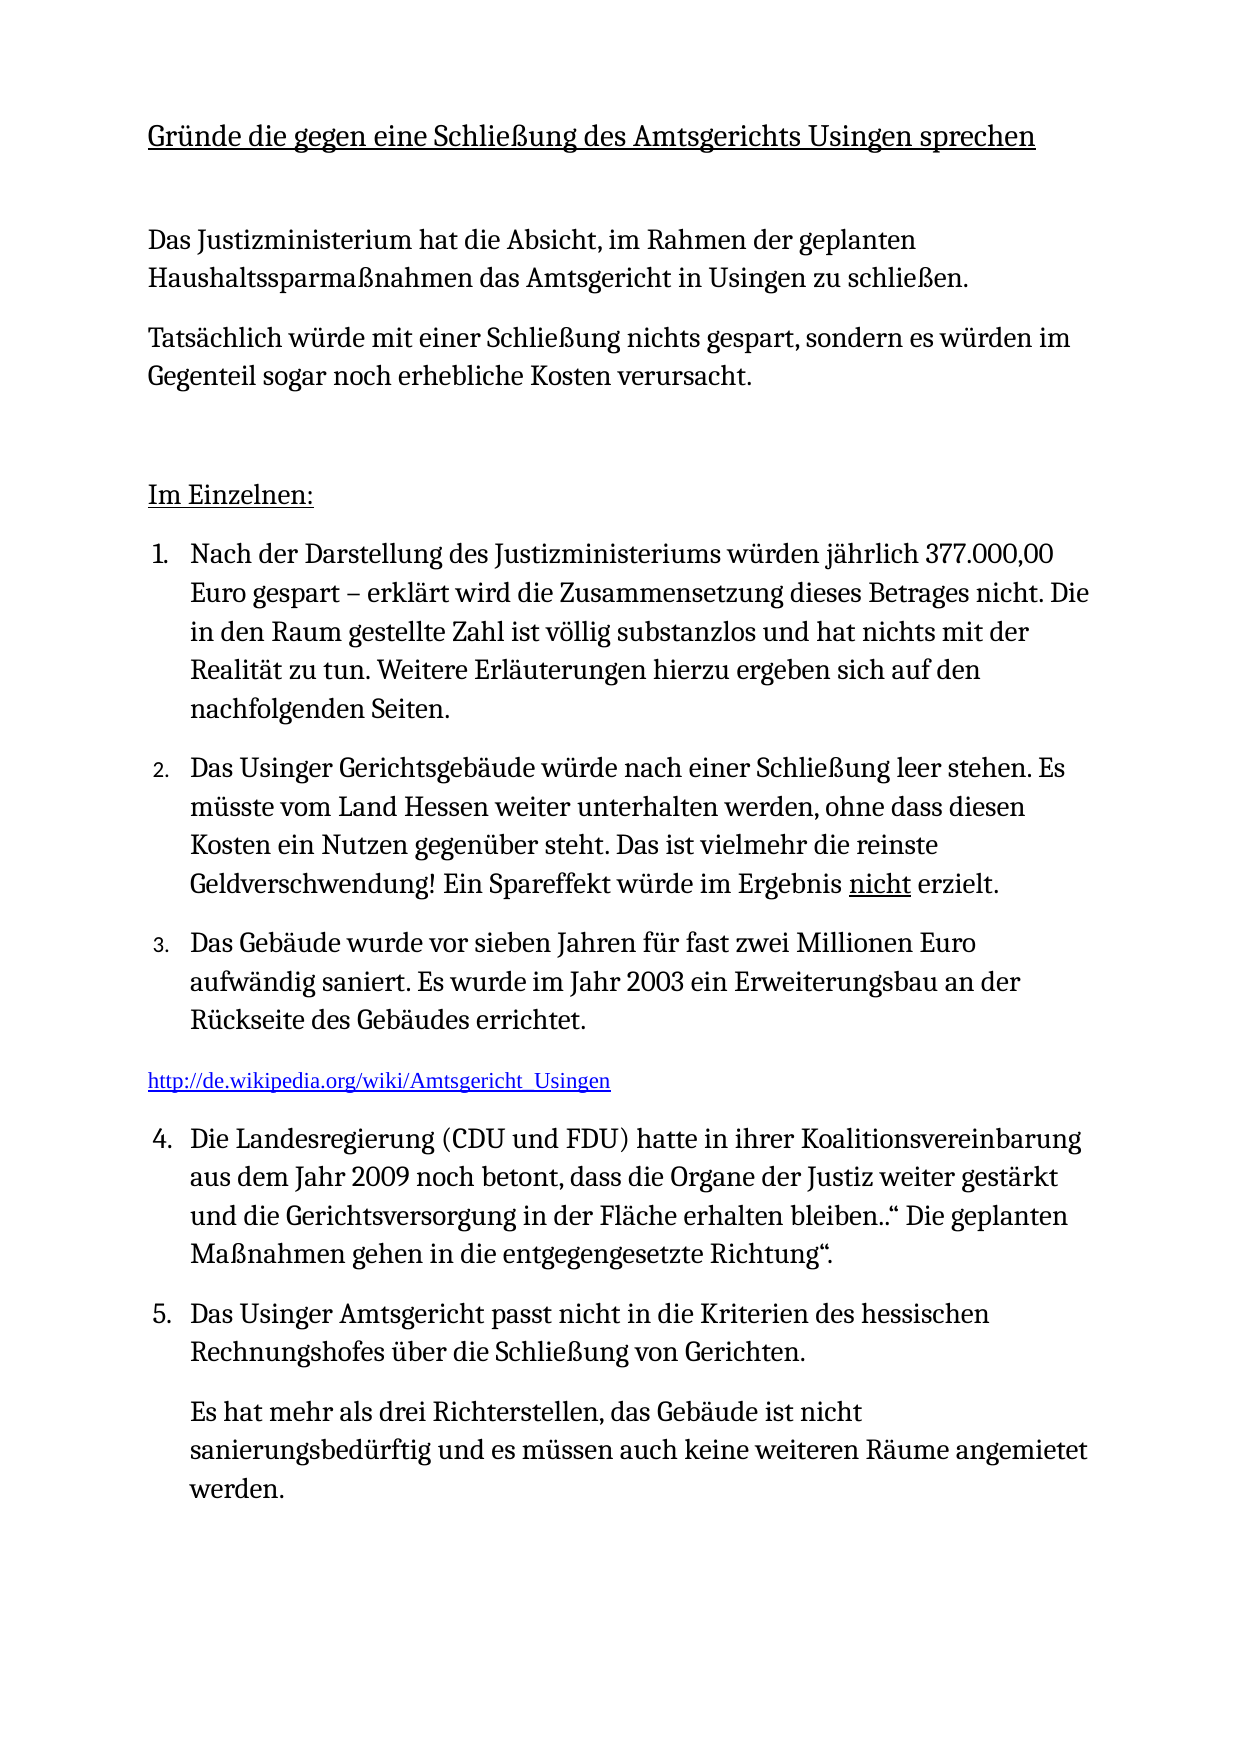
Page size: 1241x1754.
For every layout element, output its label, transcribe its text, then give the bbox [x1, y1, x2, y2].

list Das Usinger Gerichtsgebäude würde nach einer Schließung leer stehen. Es müsste vom Land Hessen weiter unterhalten werden, ohne dass diesen Kosten ein Nutzen gegenüber steht. Das ist vielmehr die reinste Geldverschwendung! Ein Spareffekt würde im Ergebnis nicht erzielt. [152, 751, 1093, 900]
subtitle Gründe die gegen eine Schließung des Amtsgerichts Usingen sprechen [148, 118, 1093, 154]
text Im Einzelnen: [148, 478, 1093, 512]
list http://de.wikipedia.org/wiki/Amtsgericht_Usingen [148, 1063, 1093, 1096]
text Das Justizministerium hat die Absicht, im Rahmen der geplanten Haushaltssparmaßnahmen das Amtsgericht in Usingen zu schließen. [148, 223, 1093, 295]
text Tatsächlich würde mit einer Schließung nichts gespart, sondern es würden im Gegenteil sogar noch erhebliche Kosten verursacht. [148, 321, 1093, 393]
list Nach der Darstellung des Justizministeriums würden jährlich 377.000,00 Euro gespart – erklärt wird die Zusammensetzung dieses Betrages nicht. Die in den Raum gestellte Zahl ist völlig substanzlos und hat nichts mit der Realität zu tun. Weitere Erläuterungen hierzu ergeben sich auf den nachfolgenden Seiten. [152, 538, 1093, 725]
list Das Gebäude wurde vor sieben Jahren für fast zwei Millionen Euro aufwändig saniert. Es wurde im Jahr 2003 ein Erweiterungsbau an der Rückseite des Gebäudes errichtet. [152, 926, 1093, 1037]
list Es hat mehr als drei Richterstellen, das Gebäude ist nicht sanierungsbedürftig und es müssen auch keine weiteren Räume angemietet werden. [190, 1395, 1093, 1506]
list Die Landesregierung (CDU und FDU) hatte in ihrer Koalitionsvereinbarung aus dem Jahr 2009 noch betont, dass die Organe der Justiz weiter gestärkt und die Gerichtsversorgung in der Fläche erhalten bleiben..“ Die geplanten Maßnahmen gehen in die entgegengesetzte Richtung“. [152, 1122, 1093, 1271]
list Das Usinger Amtsgericht passt nicht in die Kriterien des hessischen Rechnungshofes über die Schließung von Gerichten. [152, 1297, 1093, 1369]
